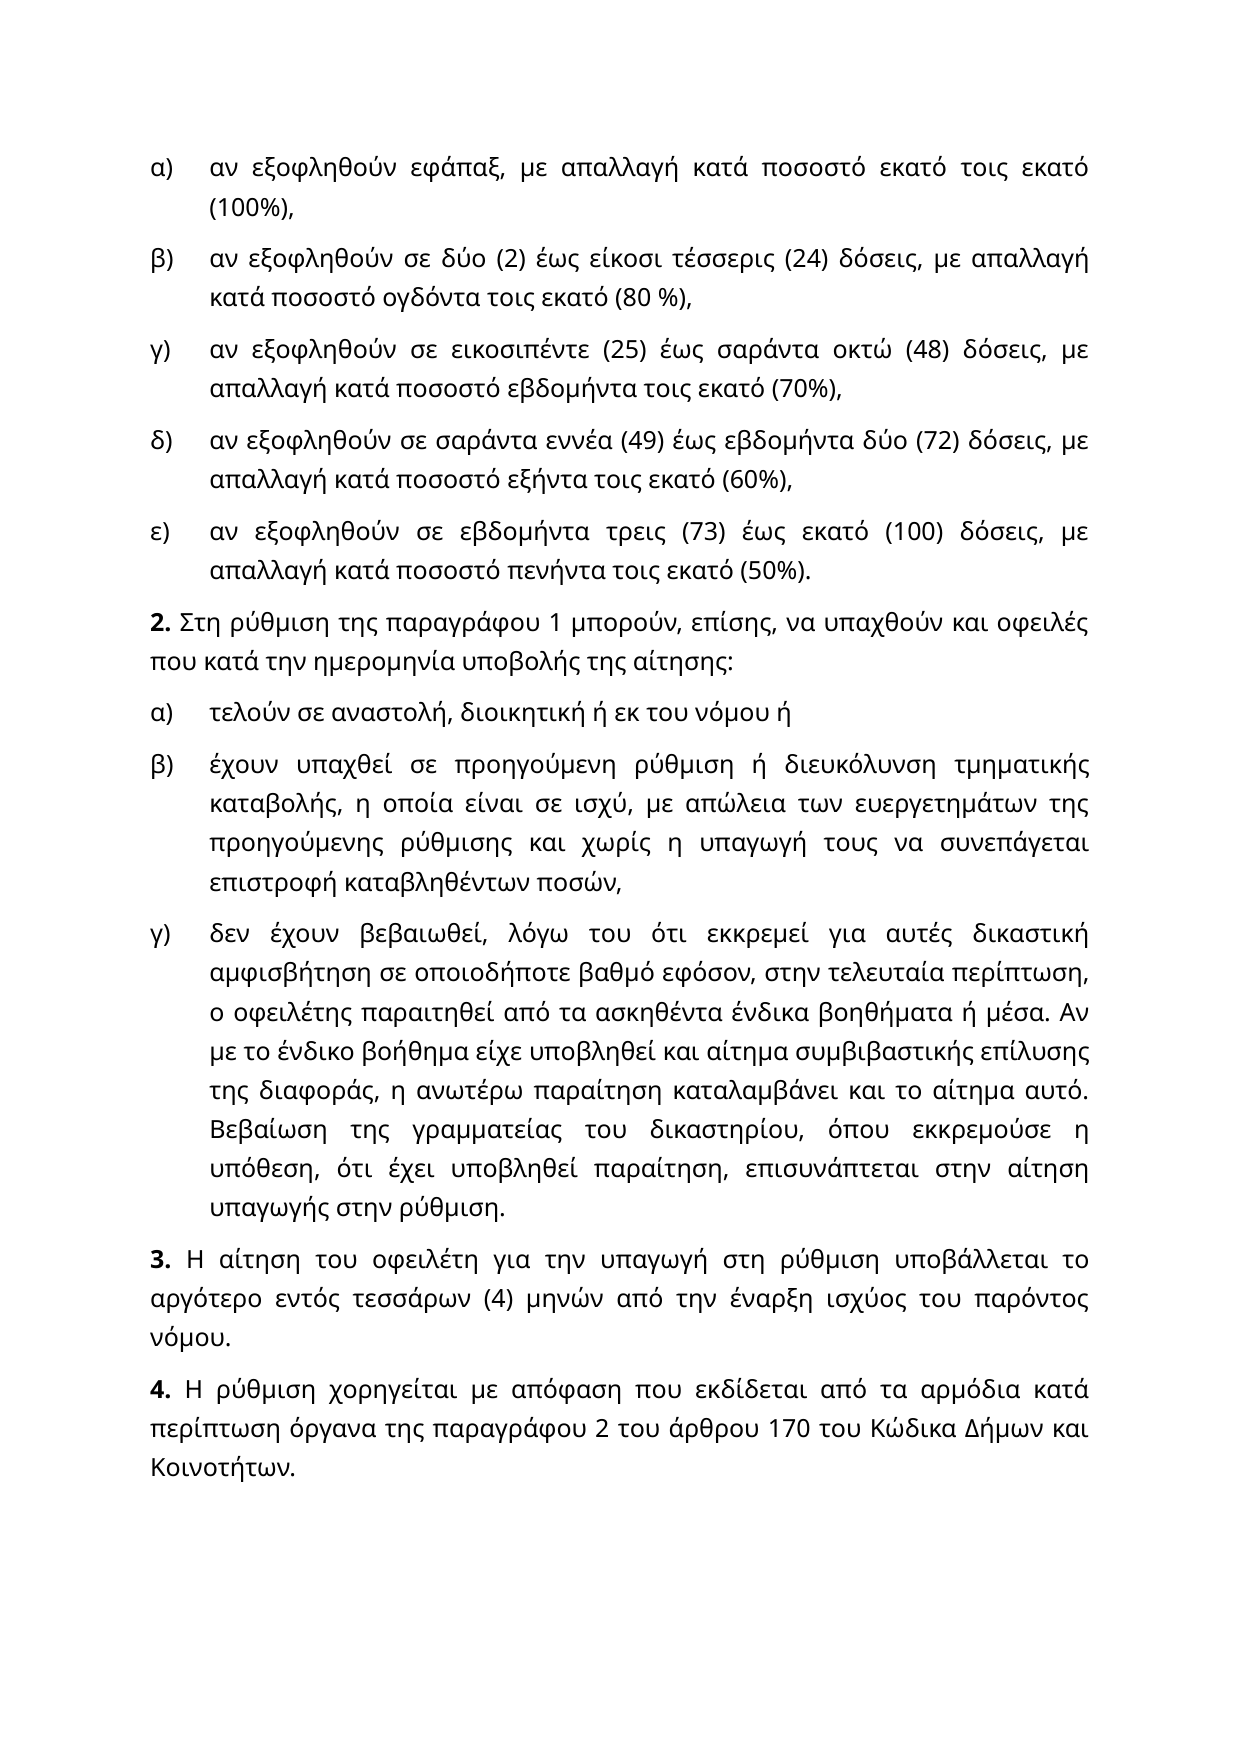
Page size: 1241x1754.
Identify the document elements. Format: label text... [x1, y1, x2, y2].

list γ) αν εξοφληθούν σε εικοσιπέντε (25) έως σαράντα οκτώ (48) δόσεις, με απαλλαγή κατά ποσοστό εβδομήντα τοις εκατό (70%), [150, 332, 1090, 405]
text 2. Στη ρύθμιση της παραγράφου 1 μπορούν, επίσης, να υπαχθούν και οφειλές που κατά την ημερομηνία υποβολής της αίτησης: [150, 604, 1090, 677]
list γ) δεν έχουν βεβαιωθεί, λόγω του ότι εκκρεμεί για αυτές δικαστική αμφισβήτηση σε οποιοδήποτε βαθμό εφόσον, στην τελευταία περίπτωση, ο οφειλέτης παραιτηθεί από τα ασκηθέντα ένδικα βοηθήματα ή μέσα. Αν με το ένδικο βοήθημα είχε υποβληθεί και αίτημα συμβιβαστικής επίλυσης της διαφοράς, η ανωτέρω παραίτηση καταλαμβάνει και το αίτημα αυτό. Βεβαίωση της γραμματείας του δικαστηρίου, όπου εκκρεμούσε η υπόθεση, ότι έχει υποβληθεί παραίτηση, επισυνάπτεται στην αίτηση υπαγωγής στην ρύθμιση. [150, 916, 1090, 1224]
list α) τελούν σε αναστολή, διοικητική ή εκ του νόμου ή [150, 695, 1090, 729]
list β) αν εξοφληθούν σε δύο (2) έως είκοσι τέσσερις (24) δόσεις, με απαλλαγή κατά ποσοστό ογδόντα τοις εκατό (80 %), [150, 241, 1090, 314]
list β) έχουν υπαχθεί σε προηγούμενη ρύθμιση ή διευκόλυνση τμηματικής καταβολής, η οποία είναι σε ισχύ, με απώλεια των ευεργετημάτων της προηγούμενης ρύθμισης και χωρίς η υπαγωγή τους να συνεπάγεται επιστροφή καταβληθέντων ποσών, [150, 747, 1090, 898]
text 4. Η ρύθμιση χορηγείται με απόφαση που εκδίδεται από τα αρμόδια κατά περίπτωση όργανα της παραγράφου 2 του άρθρου 170 του Κώδικα Δήμων και Κοινοτήτων. [150, 1372, 1090, 1484]
text 3. Η αίτηση του οφειλέτη για την υπαγωγή στη ρύθμιση υποβάλλεται το αργότερο εντός τεσσάρων (4) μηνών από την έναρξη ισχύος του παρόντος νόμου. [150, 1242, 1090, 1354]
list ε) αν εξοφληθούν σε εβδομήντα τρεις (73) έως εκατό (100) δόσεις, με απαλλαγή κατά ποσοστό πενήντα τοις εκατό (50%). [150, 513, 1090, 587]
list α) αν εξοφληθούν εφάπαξ, με απαλλαγή κατά ποσοστό εκατό τοις εκατό (100%), [150, 150, 1090, 223]
list δ) αν εξοφληθούν σε σαράντα εννέα (49) έως εβδομήντα δύο (72) δόσεις, με απαλλαγή κατά ποσοστό εξήντα τοις εκατό (60%), [150, 422, 1090, 496]
